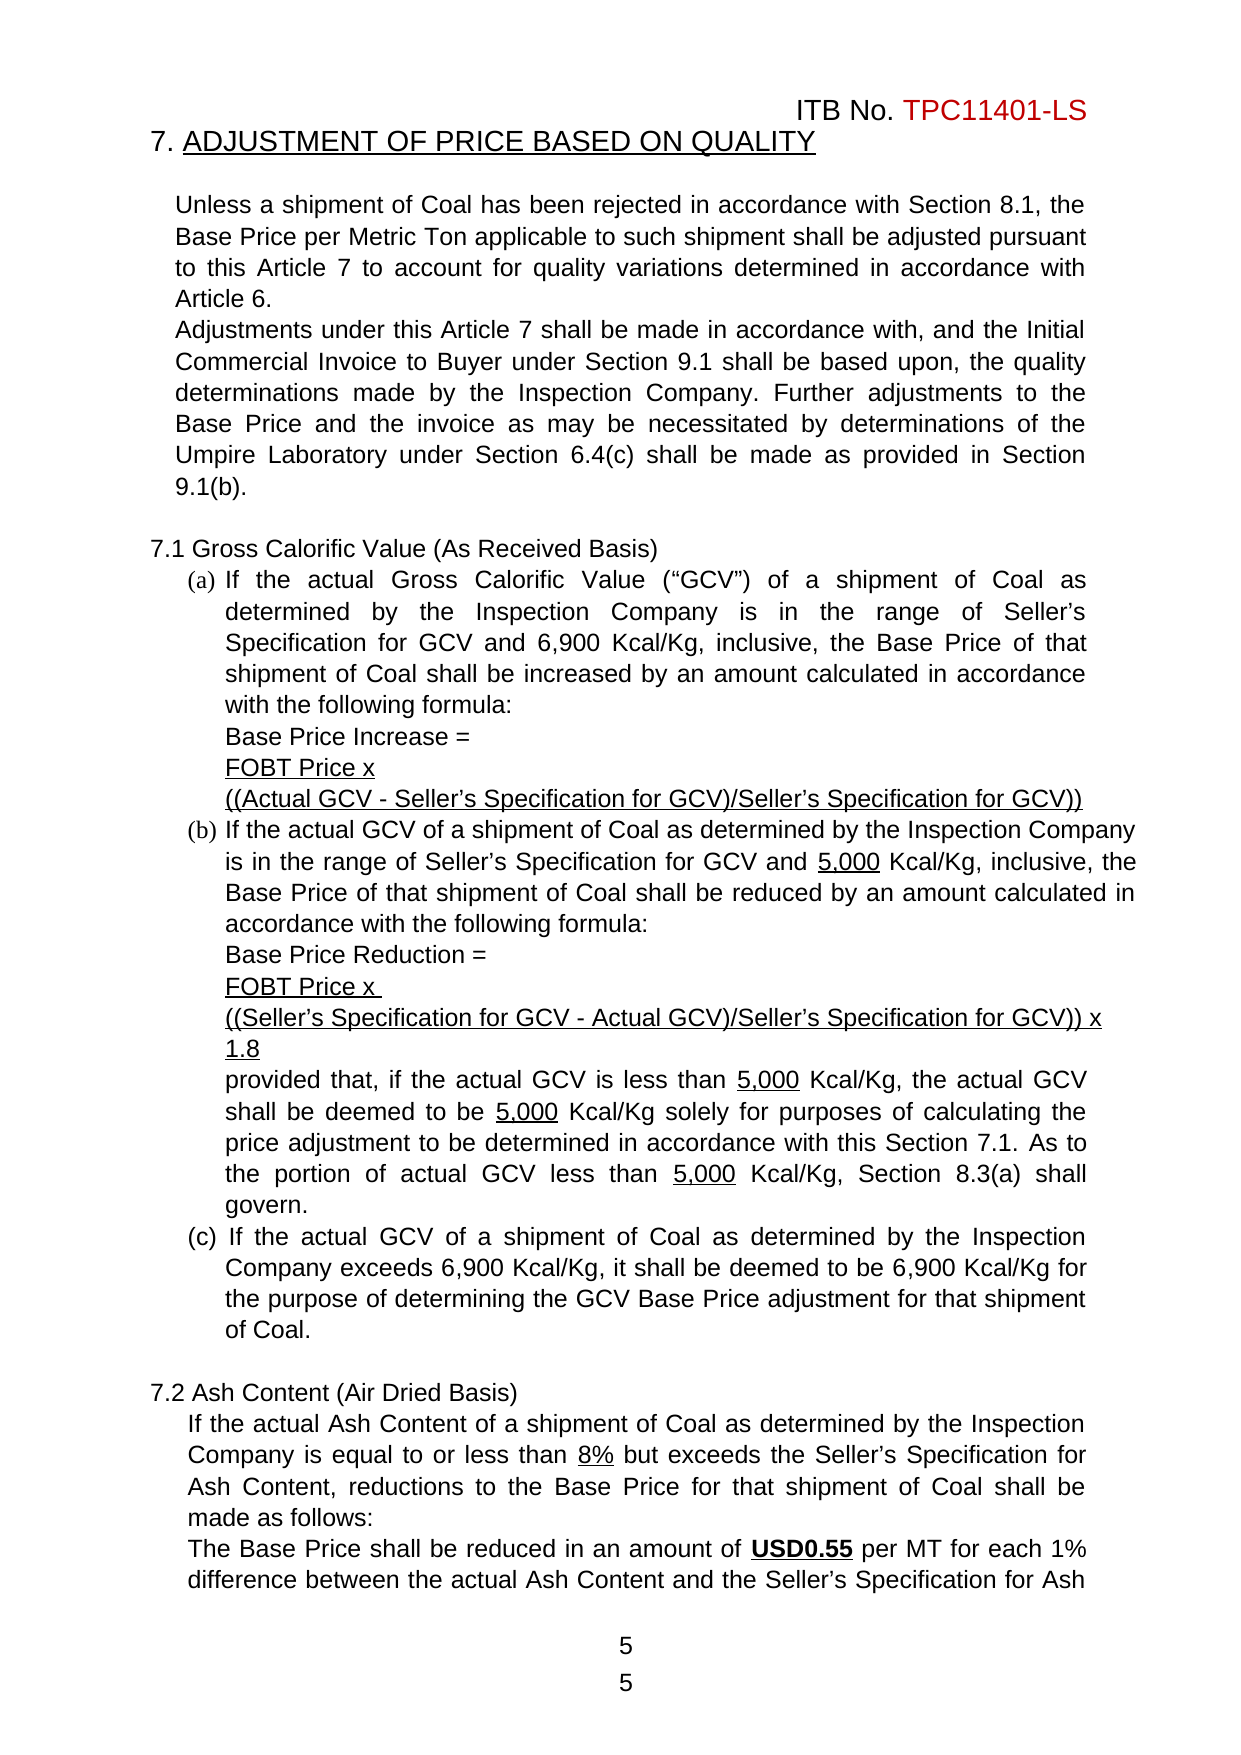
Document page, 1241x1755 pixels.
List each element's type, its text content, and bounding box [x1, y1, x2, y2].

text FOBT Price x [150, 970, 1174, 1001]
text (c) If the actual GCV of a shipment of Coal as determined by the Inspection Company exceeds 6,900 Kcal/Kg, it shall be deemed to be 6,900 Kcal/Kg for the purpose of determining the GCV Base Price adjustment for that shipment of Coal. [187, 1220, 1087, 1345]
list If the actual GCV of a shipment of Coal as determined by the Inspection Company is in the range of Seller’s Specification for GCV and 5,000 Kcal/Kg, inclusive, the Base Price of that shipment of Coal shall be reduced by an amount calculated in accordance with the following formula: [187, 814, 1137, 939]
list If the actual Gross Calorific Value (“GCV”) of a shipment of Coal as determined by the Inspection Company is in the range of Seller’s Specification for GCV and 6,900 Kcal/Kg, inclusive, the Base Price of that shipment of Coal shall be increased by an amount calculated in accordance with the following formula: [187, 564, 1087, 720]
text If the actual Ash Content of a shipment of Coal as determined by the Inspection Company is equal to or less than 8% but exceeds the Seller’s Specification for Ash Content, reductions to the Base Price for that shipment of Coal shall be made as follows: [187, 1407, 1087, 1532]
text ((Seller’s Specification for GCV - Actual GCV)/Seller’s Specification for GCV)) x [225, 1001, 1174, 1032]
text 7. ADJUSTMENT OF PRICE BASED ON QUALITY [150, 126, 1087, 157]
text The Base Price shall be reduced in an amount of USD0.55 per MT for each 1% difference between the actual Ash Content and the Seller’s Specification for Ash [187, 1532, 1087, 1595]
text Base Price Reduction = [150, 939, 1174, 970]
text ((Actual GCV - Seller’s Specification for GCV)/Seller’s Specification for GCV)) [225, 782, 1137, 814]
text FOBT Price x [150, 751, 1087, 782]
text Unless a shipment of Coal has been rejected in accordance with Section 8.1, the Base Price per Metric Ton applicable to such shipment shall be adjusted pursuant to this Article 7 to account for quality variations determined in accordance with Article 6. [175, 189, 1087, 314]
text Base Price Increase = [150, 720, 1087, 751]
text 7.2 Ash Content (Air Dried Basis) [150, 1376, 1192, 1407]
text 7.1 Gross Calorific Value (As Received Basis) [150, 532, 1192, 564]
text 1.8 [225, 1032, 1174, 1064]
text Adjustments under this Article 7 shall be made in accordance with, and the Initial Commercial Invoice to Buyer under Section 9.1 shall be based upon, the quality determinations made by the Inspection Company. Further adjustments to the Base Price and the invoice as may be necessitated by determinations of the Umpire Laboratory under Section 6.4(c) shall be made as provided in Section 9.1(b). [175, 314, 1087, 501]
text provided that, if the actual GCV is less than 5,000 Kcal/Kg, the actual GCV shall be deemed to be 5,000 Kcal/Kg solely for purposes of calculating the price adjustment to be determined in accordance with this Section 7.1. As to the portion of actual GCV less than 5,000 Kcal/Kg, Section 8.3(a) shall govern. [225, 1064, 1087, 1220]
